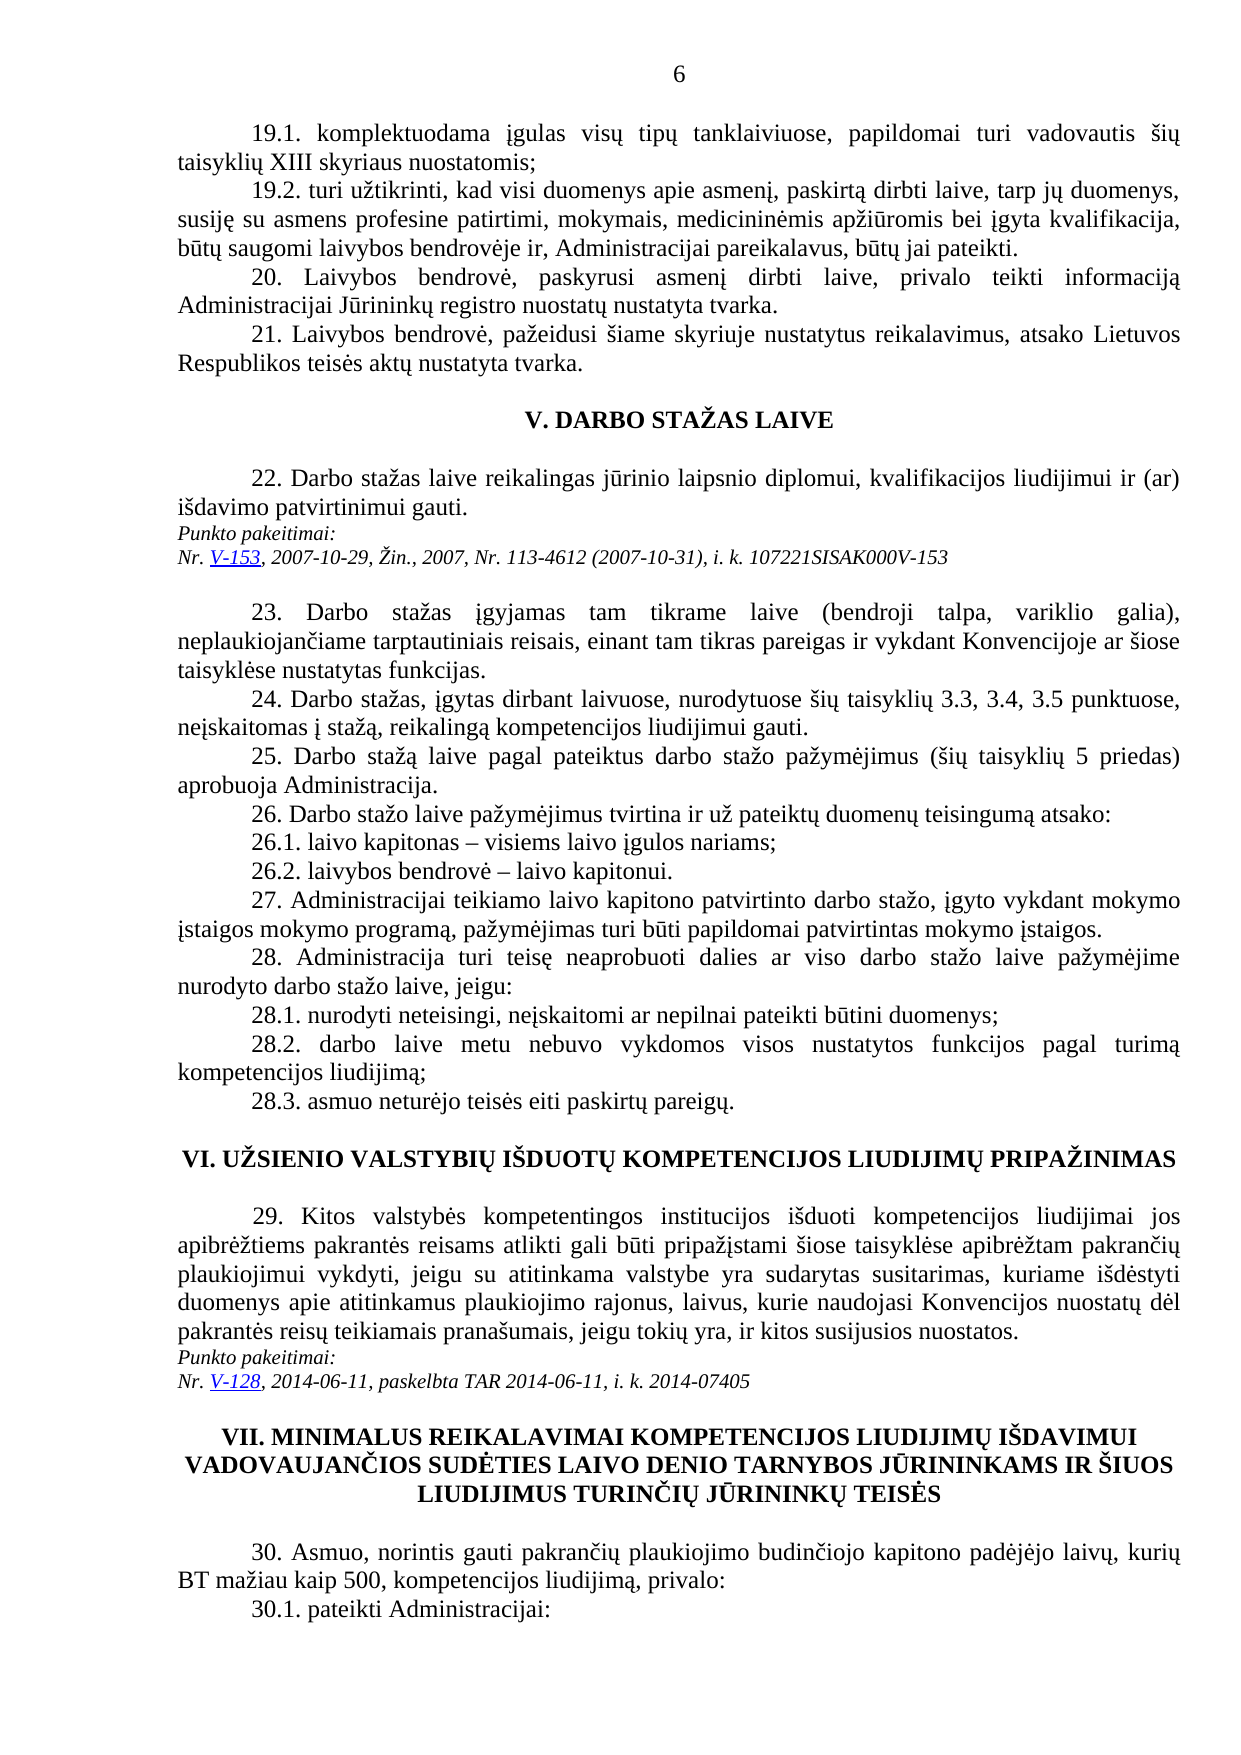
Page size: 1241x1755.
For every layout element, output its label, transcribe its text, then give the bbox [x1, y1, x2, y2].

text V. DARBO STAŽAS LAIVE [177, 406, 1181, 434]
text VII. MINIMALUS REIKALAVIMAI KOMPETENCIJOS LIUDIJIMŲ IŠDAVIMUI VADOVAUJANČIOS SUDĖTIES LAIVO DENIO TARNYBOS JŪRININKAMS IR ŠIUOS LIUDIJIMUS TURINČIŲ JŪRININKŲ TEISĖS [177, 1422, 1181, 1508]
text 30. Asmuo, norintis gauti pakrančių plaukiojimo budinčiojo kapitono padėjėjo laivų, kurių BT mažiau kaip 500, kompetencijos liudijimą, privalo: [177, 1537, 1181, 1594]
text 23. Darbo stažas įgyjamas tam tikrame laive (bendroji talpa, variklio galia), neplaukiojančiame tarptautiniais reisais, einant tam tikras pareigas ir vykdant Konvencijoje ar šiose taisyklėse nustatytas funkcijas. [177, 597, 1181, 684]
text 26. Darbo stažo laive pažymėjimus tvirtina ir už pateiktų duomenų teisingumą atsako: [177, 799, 1181, 827]
text 24. Darbo stažas, įgytas dirbant laivuose, nurodytuose šių taisyklių 3.3, 3.4, 3.5 punktuose, neįskaitomas į stažą, reikalingą kompetencijos liudijimui gauti. [177, 684, 1181, 741]
text 26.2. laivybos bendrovė – laivo kapitonui. [177, 856, 1181, 885]
text 19.1. komplektuodama įgulas visų tipų tanklaiviuose, papildomai turi vadovautis šių taisyklių XIII skyriaus nuostatomis; [177, 118, 1181, 176]
text Punkto pakeitimai: [177, 1345, 1181, 1369]
text 26.1. laivo kapitonas – visiems laivo įgulos nariams; [177, 827, 1181, 856]
text VI. UŽSIENIO VALSTYBIŲ IŠDUOTŲ KOMPETENCIJOS LIUDIJIMŲ PRIPAŽINIMAS [177, 1144, 1181, 1172]
text Nr. V-128, 2014-06-11, paskelbta TAR 2014-06-11, i. k. 2014-07405 [177, 1369, 1181, 1393]
text 28. Administracija turi teisę neaprobuoti dalies ar viso darbo stažo laive pažymėjime nurodyto darbo stažo laive, jeigu: [177, 942, 1181, 1000]
text Nr. V-153, 2007-10-29, Žin., 2007, Nr. 113-4612 (2007-10-31), i. k. 107221SISAK000V-153 [177, 545, 1181, 569]
text 19.2. turi užtikrinti, kad visi duomenys apie asmenį, paskirtą dirbti laive, tarp jų duomenys, susiję su asmens profesine patirtimi, mokymais, medicininėmis apžiūromis bei įgyta kvalifikacija, būtų saugomi laivybos bendrovėje ir, Administracijai pareikalavus, būtų jai pateikti. [177, 176, 1181, 262]
text 30.1. pateikti Administracijai: [177, 1594, 1181, 1623]
text 28.1. nurodyti neteisingi, neįskaitomi ar nepilnai pateikti būtini duomenys; [177, 1000, 1181, 1029]
text 25. Darbo stažą laive pagal pateiktus darbo stažo pažymėjimus (šių taisyklių 5 priedas) aprobuoja Administracija. [177, 741, 1181, 799]
text 20. Laivybos bendrovė, paskyrusi asmenį dirbti laive, privalo teikti informaciją Administracijai Jūrininkų registro nuostatų nustatyta tvarka. [177, 262, 1181, 319]
text 28.2. darbo laive metu nebuvo vykdomos visos nustatytos funkcijos pagal turimą kompetencijos liudijimą; [177, 1029, 1181, 1086]
text 29. Kitos valstybės kompetentingos institucijos išduoti kompetencijos liudijimai jos apibrėžtiems pakrantės reisams atlikti gali būti pripažįstami šiose taisyklėse apibrėžtam pakrančių plaukiojimui vykdyti, jeigu su atitinkama valstybe yra sudarytas susitarimas, kuriame išdėstyti duomenys apie atitinkamus plaukiojimo rajonus, laivus, kurie naudojasi Konvencijos nuostatų dėl pakrantės reisų teikiamais pranašumais, jeigu tokių yra, ir kitos susijusios nuostatos. [177, 1201, 1181, 1345]
text 22. Darbo stažas laive reikalingas jūrinio laipsnio diplomui, kvalifikacijos liudijimui ir (ar) išdavimo patvirtinimui gauti. [177, 463, 1181, 521]
text Punkto pakeitimai: [177, 521, 1181, 545]
text 28.3. asmuo neturėjo teisės eiti paskirtų pareigų. [177, 1086, 1181, 1115]
text 21. Laivybos bendrovė, pažeidusi šiame skyriuje nustatytus reikalavimus, atsako Lietuvos Respublikos teisės aktų nustatyta tvarka. [177, 319, 1181, 377]
text 27. Administracijai teikiamo laivo kapitono patvirtinto darbo stažo, įgyto vykdant mokymo įstaigos mokymo programą, pažymėjimas turi būti papildomai patvirtintas mokymo įstaigos. [177, 885, 1181, 942]
